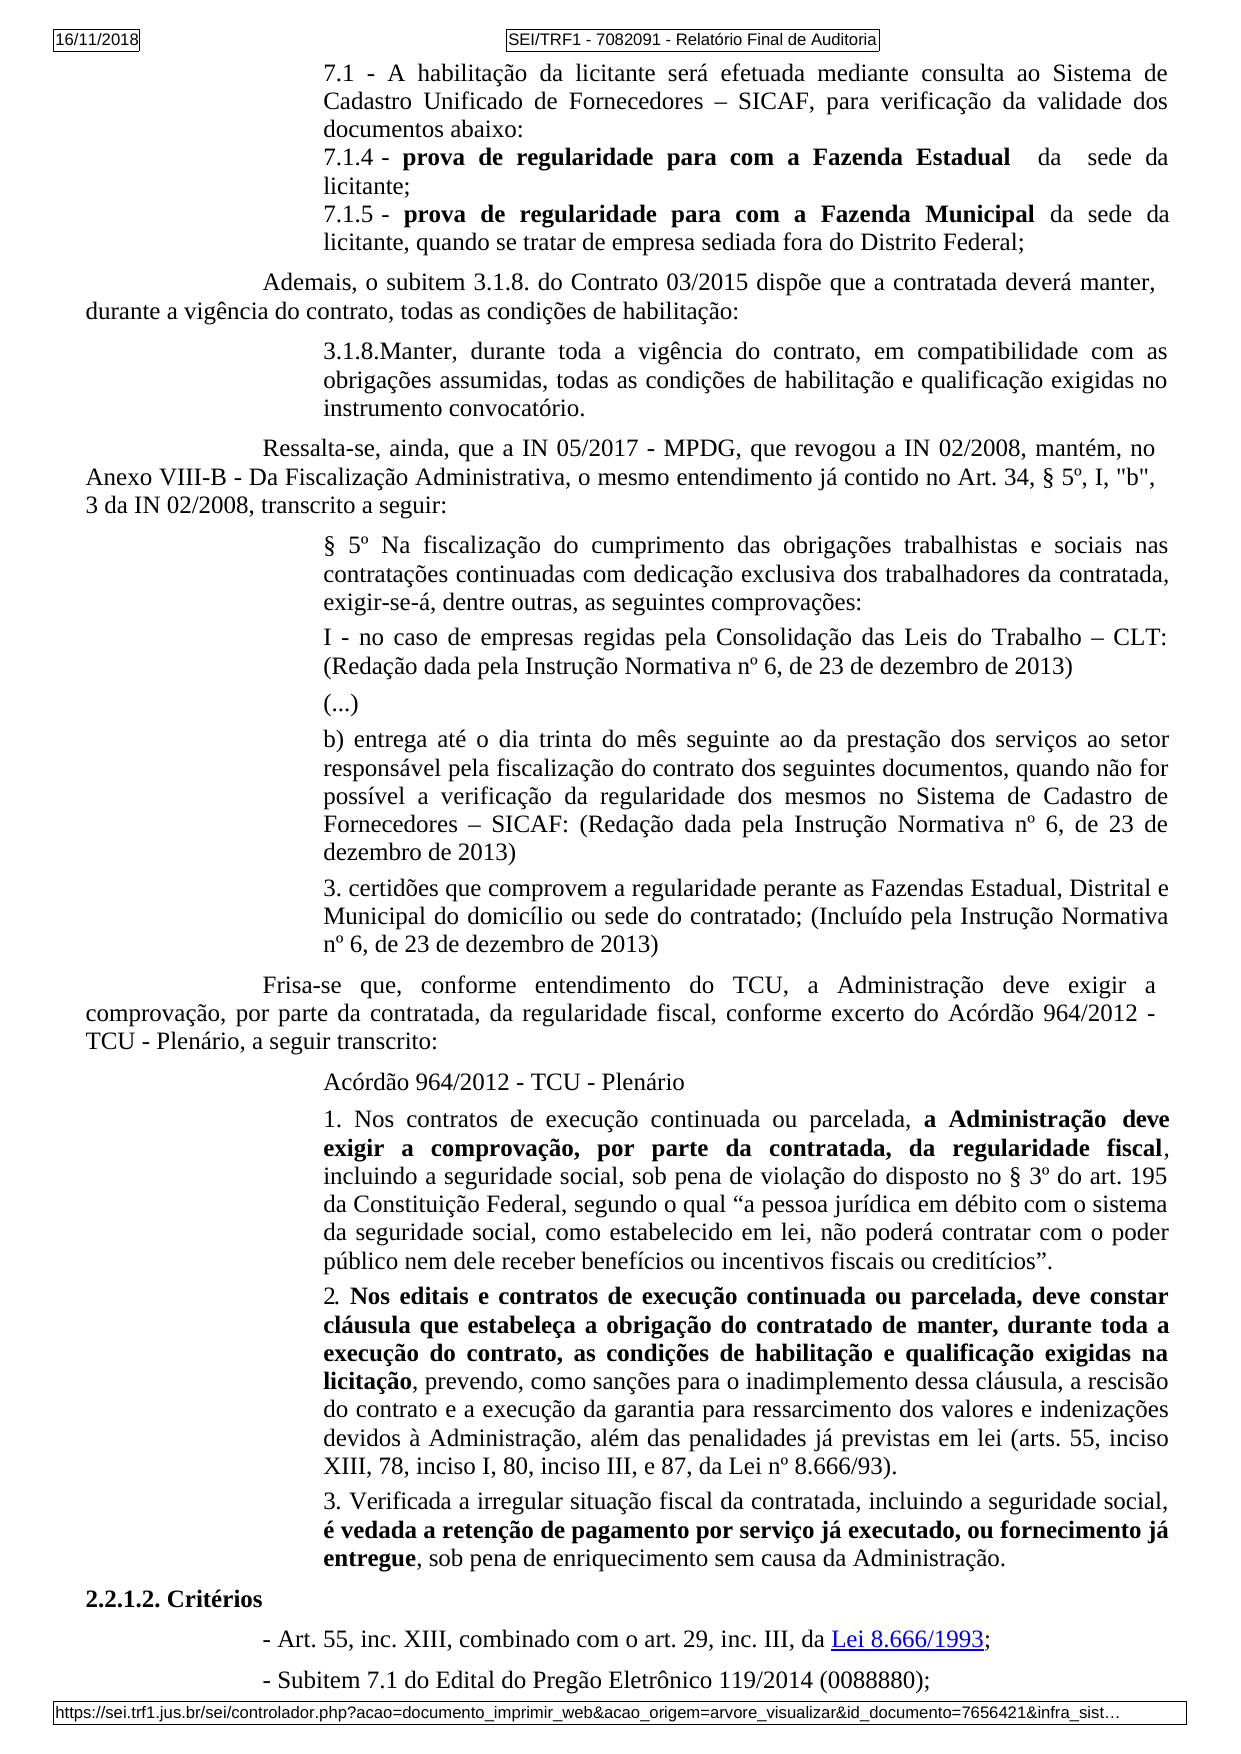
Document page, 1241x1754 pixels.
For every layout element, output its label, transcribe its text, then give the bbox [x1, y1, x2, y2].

list Subitem 7.1 do Edital do Pregão Eletrônico 119/2014 (0088880); [262, 1665, 1182, 1694]
list Nos editais e contratos de execução continuada ou parcelada, deve constar cláusula que estabeleça a obrigação do contratado de manter, durante toda a execução do contrato, as condições de habilitação e qualificação exigidas na licitação, prevendo, como sanções para o inadimplemento dessa cláusula, a rescisão do contrato e a execução da garantia para ressarcimento dos valores e indenizações devidos à Administração, além das penalidades já previstas em lei (arts. 55, inciso XIII, 78, inciso I, 80, inciso III, e 87, da Lei nº 8.666/93). [323, 1282, 1170, 1479]
list Nos contratos de execução continuada ou parcelada, a Administração deve exigir a comprovação, por parte da contratada, da regularidade fiscal, incluindo a seguridade social, sob pena de violação do disposto no § 3º do art. 195 da Constituição Federal, segundo o qual “a pessoa jurídica em débito com o sistema da seguridade social, como estabelecido em lei, não poderá contratar com o poder público nem dele receber benefícios ou incentivos fiscais ou creditícios”. [323, 1105, 1169, 1274]
text § 5º Na fiscalização do cumprimento das obrigações trabalhistas e sociais nas contratações continuadas com dedicação exclusiva dos trabalhadores da contratada, exigir-se-á, dentre outras, as seguintes comprovações: [323, 531, 1169, 616]
list Verificada a irregular situação fiscal da contratada, incluindo a seguridade social, é vedada a retenção de pagamento por serviço já executado, ou fornecimento já entregue, sob pena de enriquecimento sem causa da Administração. [323, 1487, 1169, 1572]
text I - no caso de empresas regidas pela Consolidação das Leis do Trabalho – CLT: (Redação dada pela Instrução Normativa nº 6, de 23 de dezembro de 2013) [323, 623, 1168, 680]
text 3.1.8.Manter, durante toda a vigência do contrato, em compatibilidade com as obrigações assumidas, todas as condições de habilitação e qualificação exigidas no instrumento convocatório. [323, 337, 1169, 422]
text Acórdão 964/2012 - TCU - Plenário [323, 1067, 1182, 1096]
list - prova de regularidade para com a Fazenda Municipal da sede da licitante, quando se tratar de empresa sediada fora do Distrito Federal; [323, 200, 1169, 256]
text (...) [323, 688, 1182, 717]
text 7.1 - A habilitação da licitante será efetuada mediante consulta ao Sistema de Cadastro Unificado de Fornecedores – SICAF, para verificação da validade dos documentos abaixo: [323, 59, 1169, 143]
subtitle Critérios [85, 1584, 1182, 1612]
text Ademais, o subitem 3.1.8. do Contrato 03/2015 dispõe que a contratada deverá manter, durante a vigência do contrato, todas as condições de habilitação: [85, 268, 1156, 325]
text b) entrega até o dia trinta do mês seguinte ao da prestação dos serviços ao setor responsável pela fiscalização do contrato dos seguintes documentos, quando não for possível a verificação da regularidade dos mesmos no Sistema de Cadastro de Fornecedores – SICAF: (Redação dada pela Instrução Normativa nº 6, de 23 de dezembro de 2013) [323, 725, 1169, 866]
text Ressalta-se, ainda, que a IN 05/2017 - MPDG, que revogou a IN 02/2008, mantém, no Anexo VIII-B - Da Fiscalização Administrativa, o mesmo entendimento já contido no Art. 34, § 5º, I, "b", 3 da IN 02/2008, transcrito a seguir: [85, 434, 1157, 519]
list - prova de regularidade para com a Fazenda Estadual da sede da licitante; [323, 143, 1168, 200]
list Art. 55, inc. XIII, combinado com o art. 29, inc. III, da Lei 8.666/1993; [262, 1624, 1182, 1653]
text Frisa-se que, conforme entendimento do TCU, a Administração deve exigir a comprovação, por parte da contratada, da regularidade fiscal, conforme excerto do Acórdão 964/2012 - TCU - Plenário, a seguir transcrito: [85, 971, 1156, 1055]
text 3. certidões que comprovem a regularidade perante as Fazendas Estadual, Distrital e Municipal do domicílio ou sede do contratado; (Incluído pela Instrução Normativa nº 6, de 23 de dezembro de 2013) [323, 874, 1169, 958]
